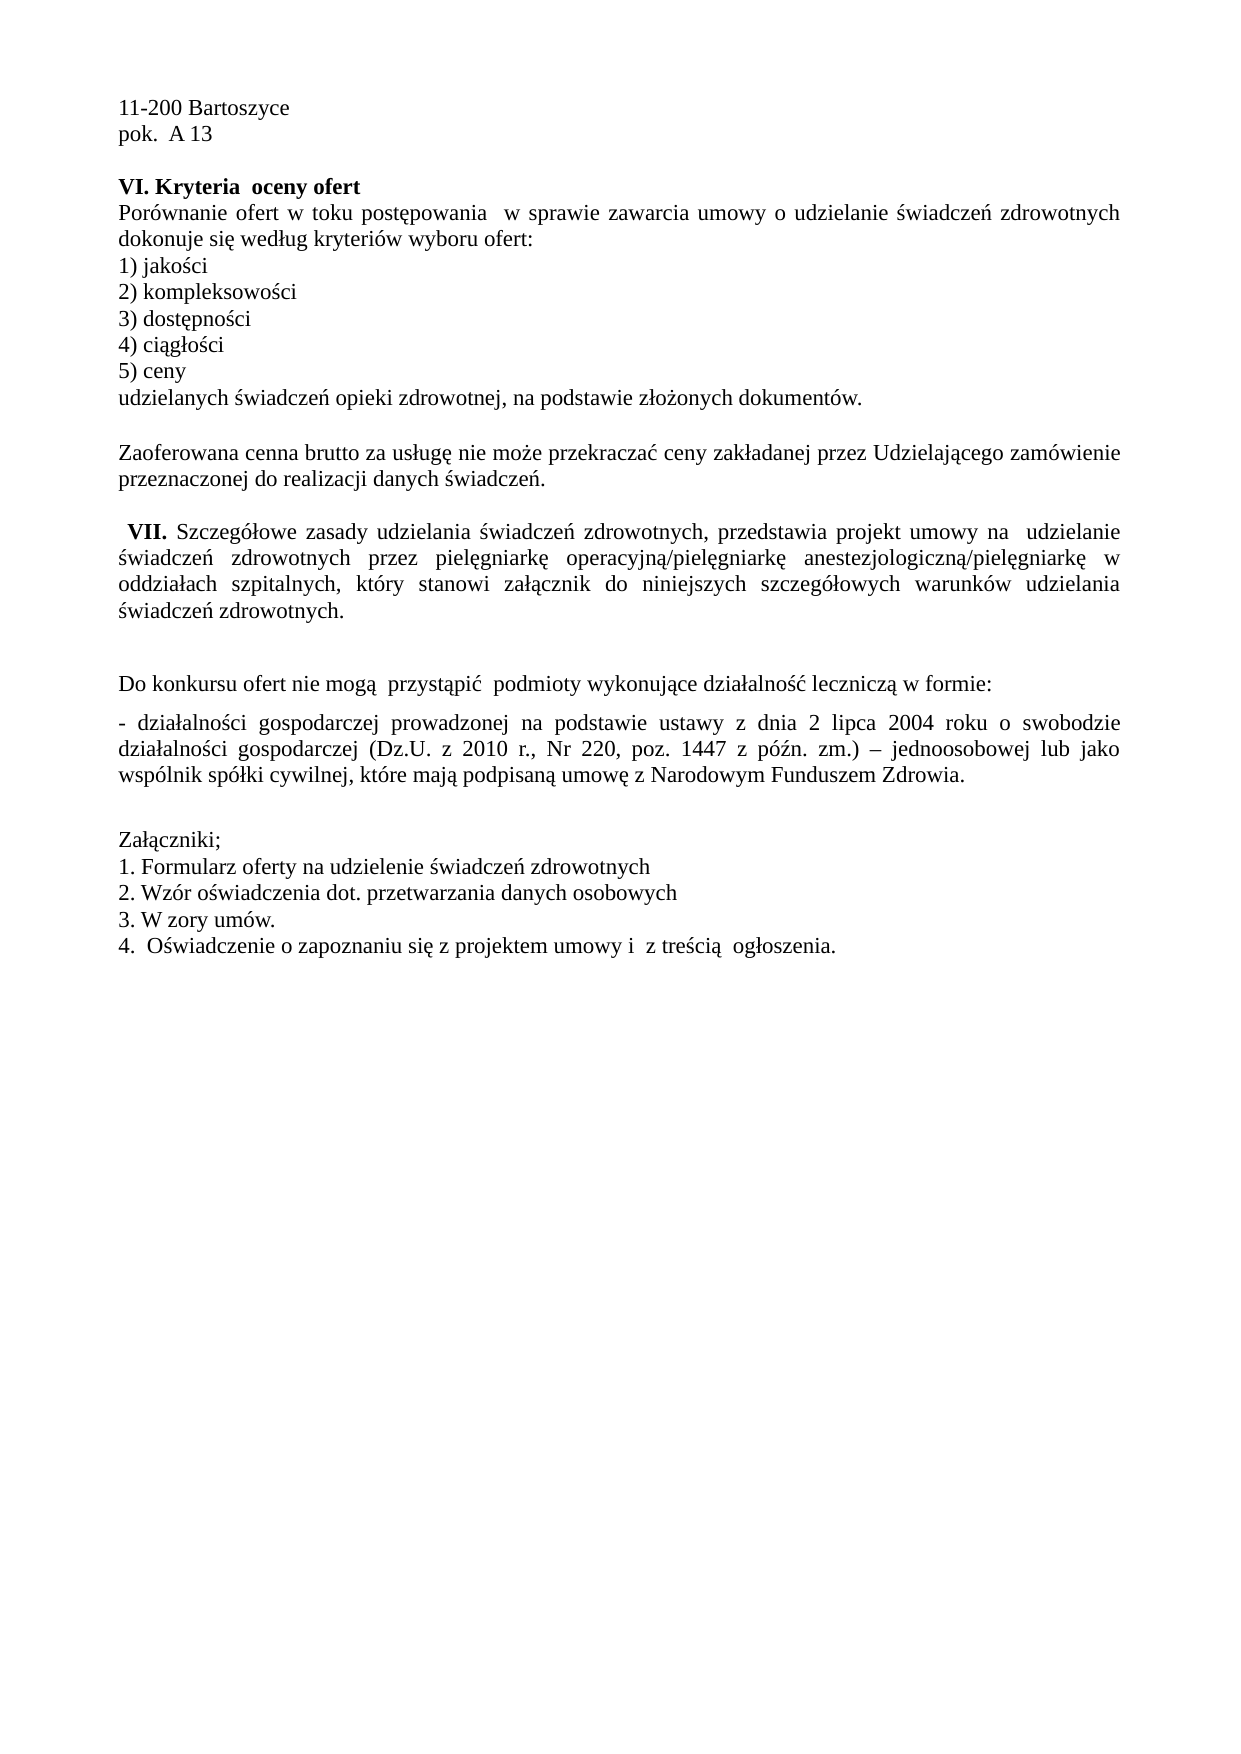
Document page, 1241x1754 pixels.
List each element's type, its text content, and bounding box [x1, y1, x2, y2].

text 11-200 Bartoszyce [118, 94, 1122, 120]
text 3) dostępności [118, 304, 1122, 331]
text Załączniki; [118, 827, 1122, 853]
text 2. Wzór oświadczenia dot. przetwarzania danych osobowych [118, 879, 1122, 906]
text 1. Formularz oferty na udzielenie świadczeń zdrowotnych [118, 853, 1122, 879]
text VI. Kryteria oceny ofert [118, 173, 1122, 199]
text 4) ciągłości [118, 331, 1122, 357]
text VII. Szczegółowe zasady udzielania świadczeń zdrowotnych, przedstawia projekt umowy na udzielanie świadczeń zdrowotnych przez pielęgniarkę operacyjną/pielęgniarkę anestezjologiczną/pielęgniarkę w oddziałach szpitalnych, który stanowi załącznik do niniejszych szczegółowych warunków udzielania świadczeń zdrowotnych. [118, 518, 1122, 623]
text 4. Oświadczenie o zapoznaniu się z projektem umowy i z treścią ogłoszenia. [118, 932, 1122, 958]
text udzielanych świadczeń opieki zdrowotnej, na podstawie złożonych dokumentów. [118, 384, 1122, 410]
text 5) ceny [118, 357, 1122, 384]
text pok. A 13 [118, 120, 1122, 146]
text 2) kompleksowości [118, 278, 1122, 304]
text 1) jakości [118, 252, 1122, 278]
text Zaoferowana cenna brutto za usługę nie może przekraczać ceny zakładanej przez Udzielającego zamówienie przeznaczonej do realizacji danych świadczeń. [118, 439, 1122, 491]
text Porównanie ofert w toku postępowania w sprawie zawarcia umowy o udzielanie świadczeń zdrowotnych dokonuje się według kryteriów wyboru ofert: [118, 199, 1122, 252]
text 3. W zory umów. [118, 906, 1122, 932]
text - działalności gospodarczej prowadzonej na podstawie ustawy z dnia 2 lipca 2004 roku o swobodzie działalności gospodarczej (Dz.U. z 2010 r., Nr 220, poz. 1447 z późn. zm.) – jednoosobowej lub jako wspólnik spółki cywilnej, które mają podpisaną umowę z Narodowym Funduszem Zdrowia. [118, 709, 1122, 788]
text Do konkursu ofert nie mogą przystąpić podmioty wykonujące działalność leczniczą w formie: [118, 670, 1122, 696]
